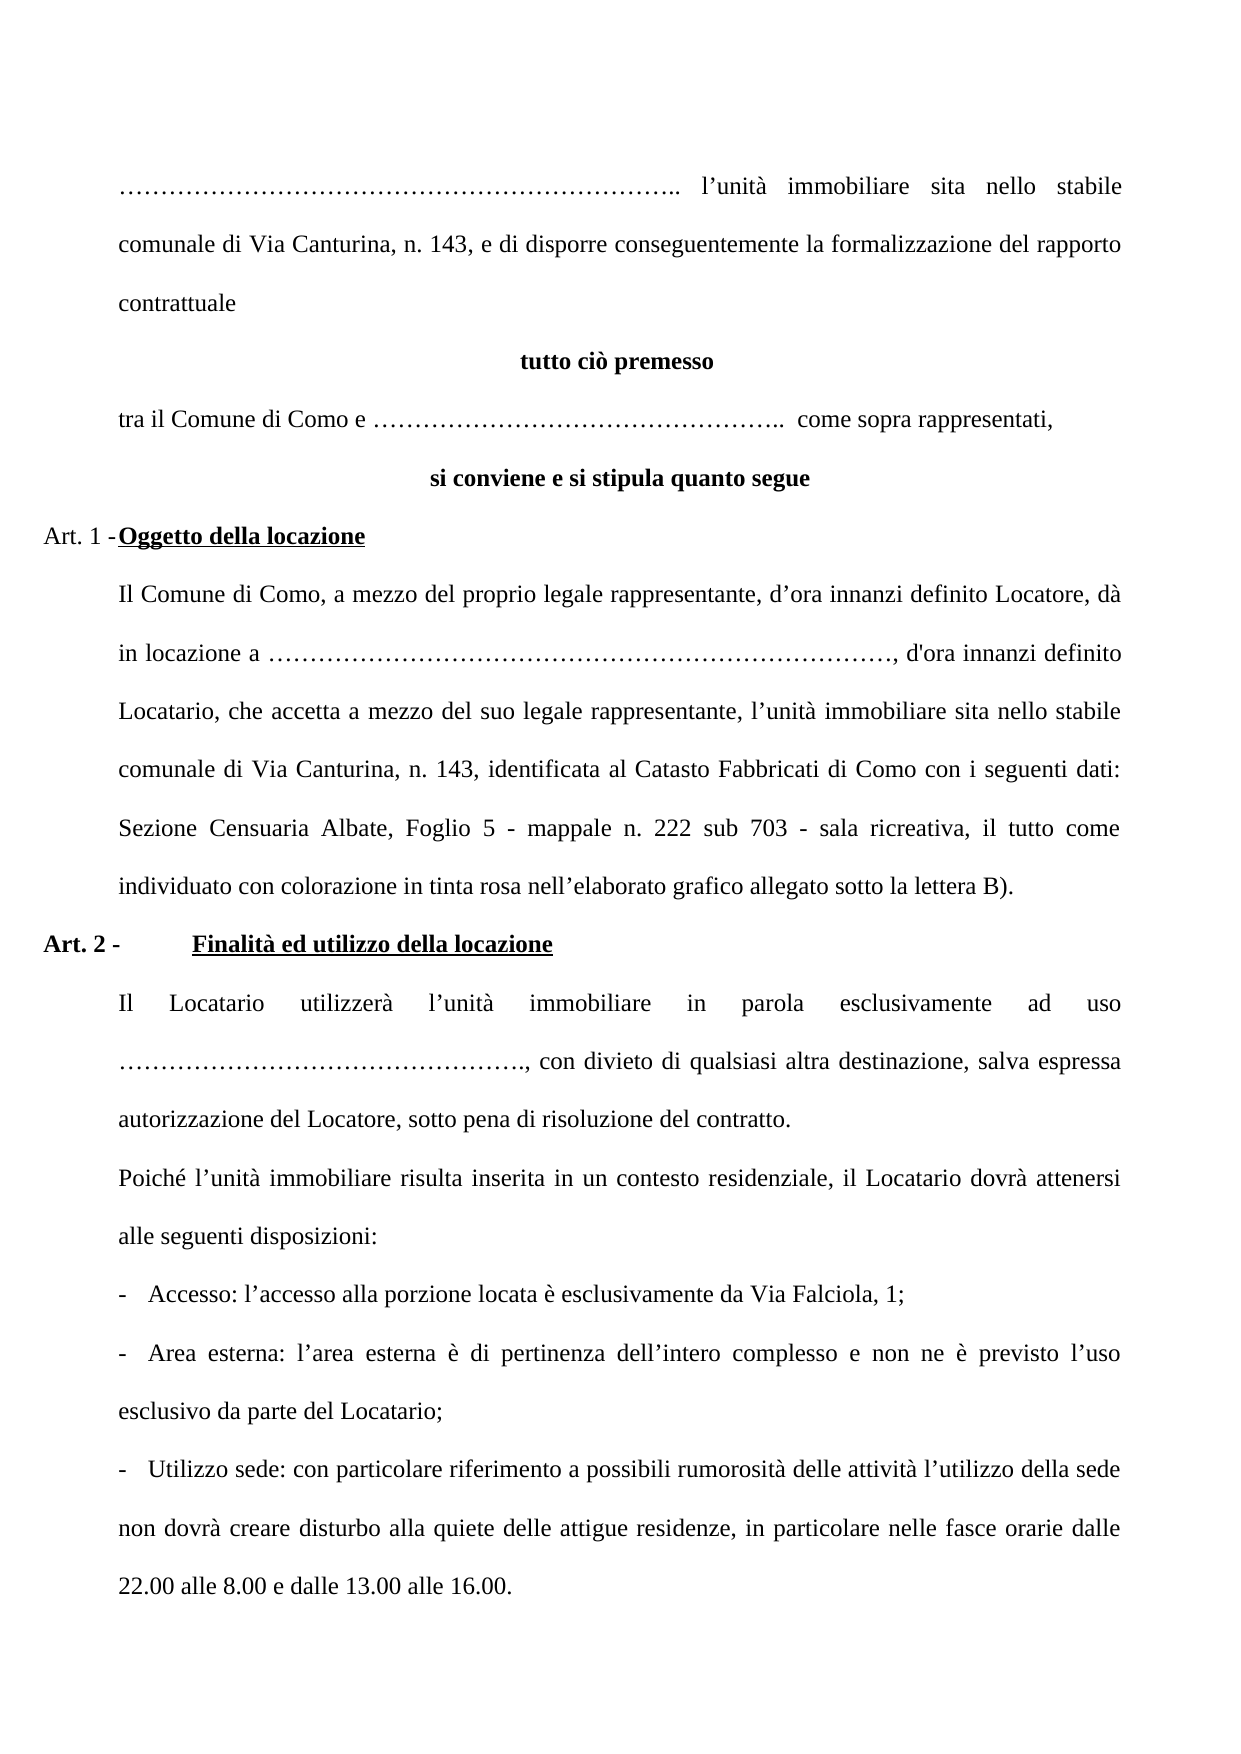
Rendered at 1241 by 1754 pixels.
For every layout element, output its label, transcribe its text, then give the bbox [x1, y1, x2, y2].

text Poiché l’unità immobiliare risulta inserita in un contesto residenziale, il Locatario dovrà attenersi alle seguenti disposizioni: [118, 1139, 1122, 1256]
text ………………………………………………………….. l’unità immobiliare sita nello stabile comunale di Via Canturina, n. 143, e di disporre conseguentemente la formalizzazione del rapporto contrattuale [118, 148, 1122, 323]
text tutto ciò premesso [118, 323, 1122, 381]
text si conviene e si stipula quanto segue [118, 439, 1122, 498]
text Il Locatario utilizzerà l’unità immobiliare in parola esclusivamente ad uso …………………………………………., con divieto di qualsiasi altra destinazione, salva espressa autorizzazione del Locatore, sotto pena di risoluzione del contratto. [118, 964, 1122, 1139]
list Area esterna: l’area esterna è di pertinenza dell’intero complesso e non ne è previsto l’uso esclusivo da parte del Locatario; [118, 1314, 1122, 1431]
list Utilizzo sede: con particolare riferimento a possibili rumorosità delle attività l’utilizzo della sede non dovrà creare disturbo alla quiete delle attigue residenze, in particolare nelle fasce orarie dalle 22.00 alle 8.00 e dalle 13.00 alle 16.00. [118, 1431, 1122, 1606]
list Finalità ed utilizzo della locazione [43, 906, 1122, 964]
text tra il Comune di Como e ………………………………………….. come sopra rappresentati, [118, 381, 1122, 439]
list Accesso: l’accesso alla porzione locata è esclusivamente da Via Falciola, 1; [118, 1256, 1122, 1314]
list Oggetto della locazione [43, 498, 1122, 556]
text Il Comune di Como, a mezzo del proprio legale rappresentante, d’ora innanzi definito Locatore, dà in locazione a …………………………………………………………………, d'ora innanzi definito Locatario, che accetta a mezzo del suo legale rappresentante, l’unità immobiliare sita nello stabile comunale di Via Canturina, n. 143, identificata al Catasto Fabbricati di Como con i seguenti dati: Sezione Censuaria Albate, Foglio 5 - mappale n. 222 sub 703 - sala ricreativa, il tutto come individuato con colorazione in tinta rosa nell’elaborato grafico allegato sotto la lettera B). [118, 556, 1122, 906]
